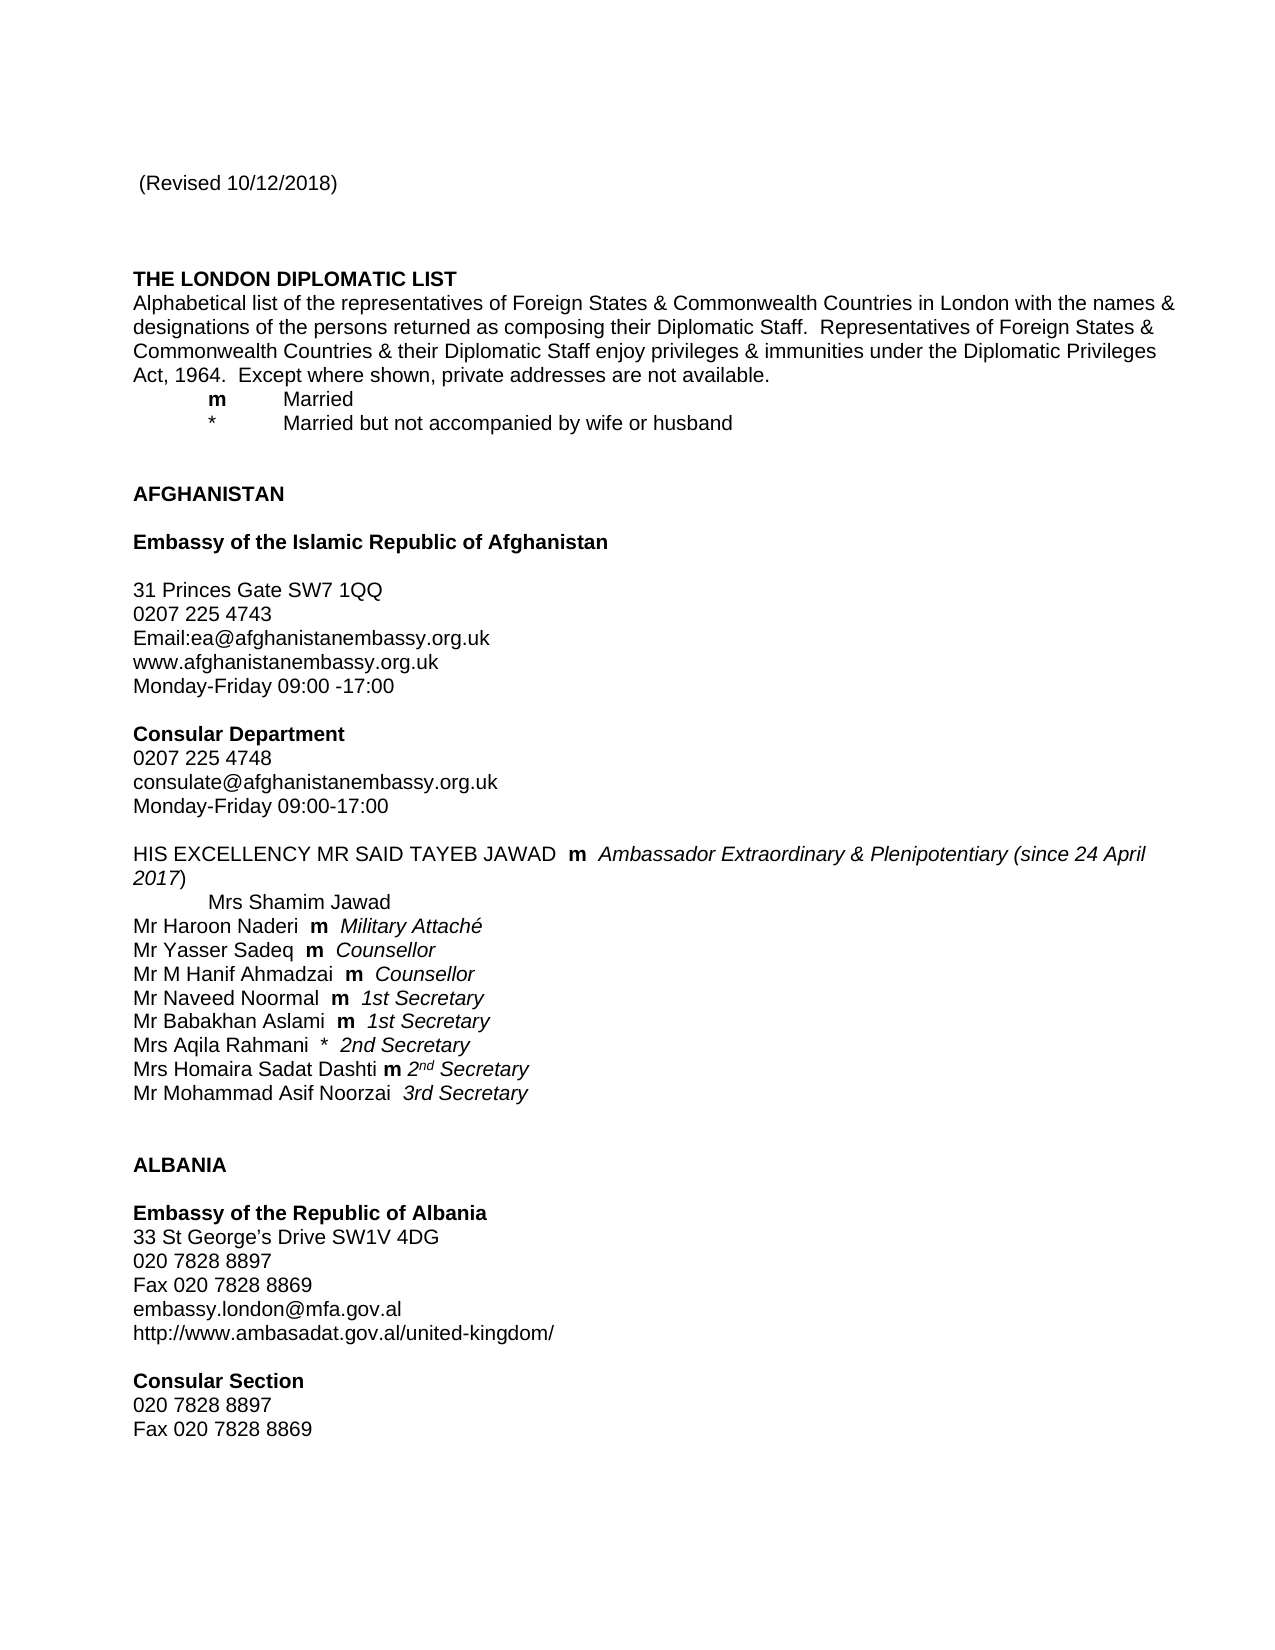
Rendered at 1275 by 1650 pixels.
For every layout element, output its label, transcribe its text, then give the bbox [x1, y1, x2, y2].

text Embassy of the Islamic Republic of Afghanistan [133, 530, 1181, 554]
text m Married [133, 386, 1181, 410]
text Email:ea@afghanistanembassy.org.uk [133, 626, 1181, 650]
text ALBANIA [133, 1153, 1181, 1177]
text THE LONDON DIPLOMATIC LIST [133, 267, 1181, 291]
text AFGHANISTAN [133, 482, 1181, 506]
text Consular Section [133, 1369, 1181, 1393]
text consulate@afghanistanembassy.org.uk [133, 770, 1181, 794]
text Mrs Shamim Jawad [133, 889, 1181, 913]
text Mr Mohammad Asif Noorzai 3rd Secretary [133, 1081, 1181, 1105]
text * Married but not accompanied by wife or husband [133, 410, 1181, 434]
text Monday-Friday 09:00-17:00 [133, 794, 1181, 818]
text Mr M Hanif Ahmadzai m Counsellor [133, 961, 1181, 985]
text 33 St George’s Drive SW1V 4DG [133, 1225, 1181, 1249]
text HIS EXCELLENCY MR SAID TAYEB JAWAD m Ambassador Extraordinary & Plenipotentiary (since 24 April 2017) [133, 842, 1181, 889]
text http://www.ambasadat.gov.al/united-kingdom/ [133, 1321, 1181, 1345]
text 020 7828 8897 [133, 1393, 1181, 1417]
text Mrs Homaira Sadat Dashti m 2nd Secretary [133, 1057, 1181, 1081]
text Mr Yasser Sadeq m Counsellor [133, 937, 1181, 961]
text 0207 225 4743 [133, 602, 1181, 626]
text Fax 020 7828 8869 [133, 1273, 1181, 1297]
text Embassy of the Republic of Albania [133, 1201, 1181, 1225]
text Alphabetical list of the representatives of Foreign States & Commonwealth Countries in London with the names & designations of the persons returned as composing their Diplomatic Staff. Representatives of Foreign States & Commonwealth Countries & their Diplomatic Staff enjoy privileges & immunities under the Diplomatic Privileges Act, 1964. Except where shown, private addresses are not available. [133, 291, 1181, 386]
text (Revised 10/12/2018) [133, 171, 1181, 195]
text embassy.london@mfa.gov.al [133, 1297, 1181, 1321]
text Fax 020 7828 8869 [133, 1417, 1181, 1441]
text Mr Naveed Noormal m 1st Secretary [133, 985, 1181, 1009]
text Mr Babakhan Aslami m 1st Secretary [133, 1009, 1181, 1033]
text Monday-Friday 09:00 -17:00 [133, 674, 1181, 698]
text 31 Princes Gate SW7 1QQ [133, 578, 1181, 602]
text Mr Haroon Naderi m Military Attaché [133, 913, 1181, 937]
text 0207 225 4748 [133, 746, 1181, 770]
text Consular Department [133, 722, 1181, 746]
text 020 7828 8897 [133, 1249, 1181, 1273]
text Mrs Aqila Rahmani * 2nd Secretary [133, 1033, 1181, 1057]
text www.afghanistanembassy.org.uk [133, 650, 1181, 674]
